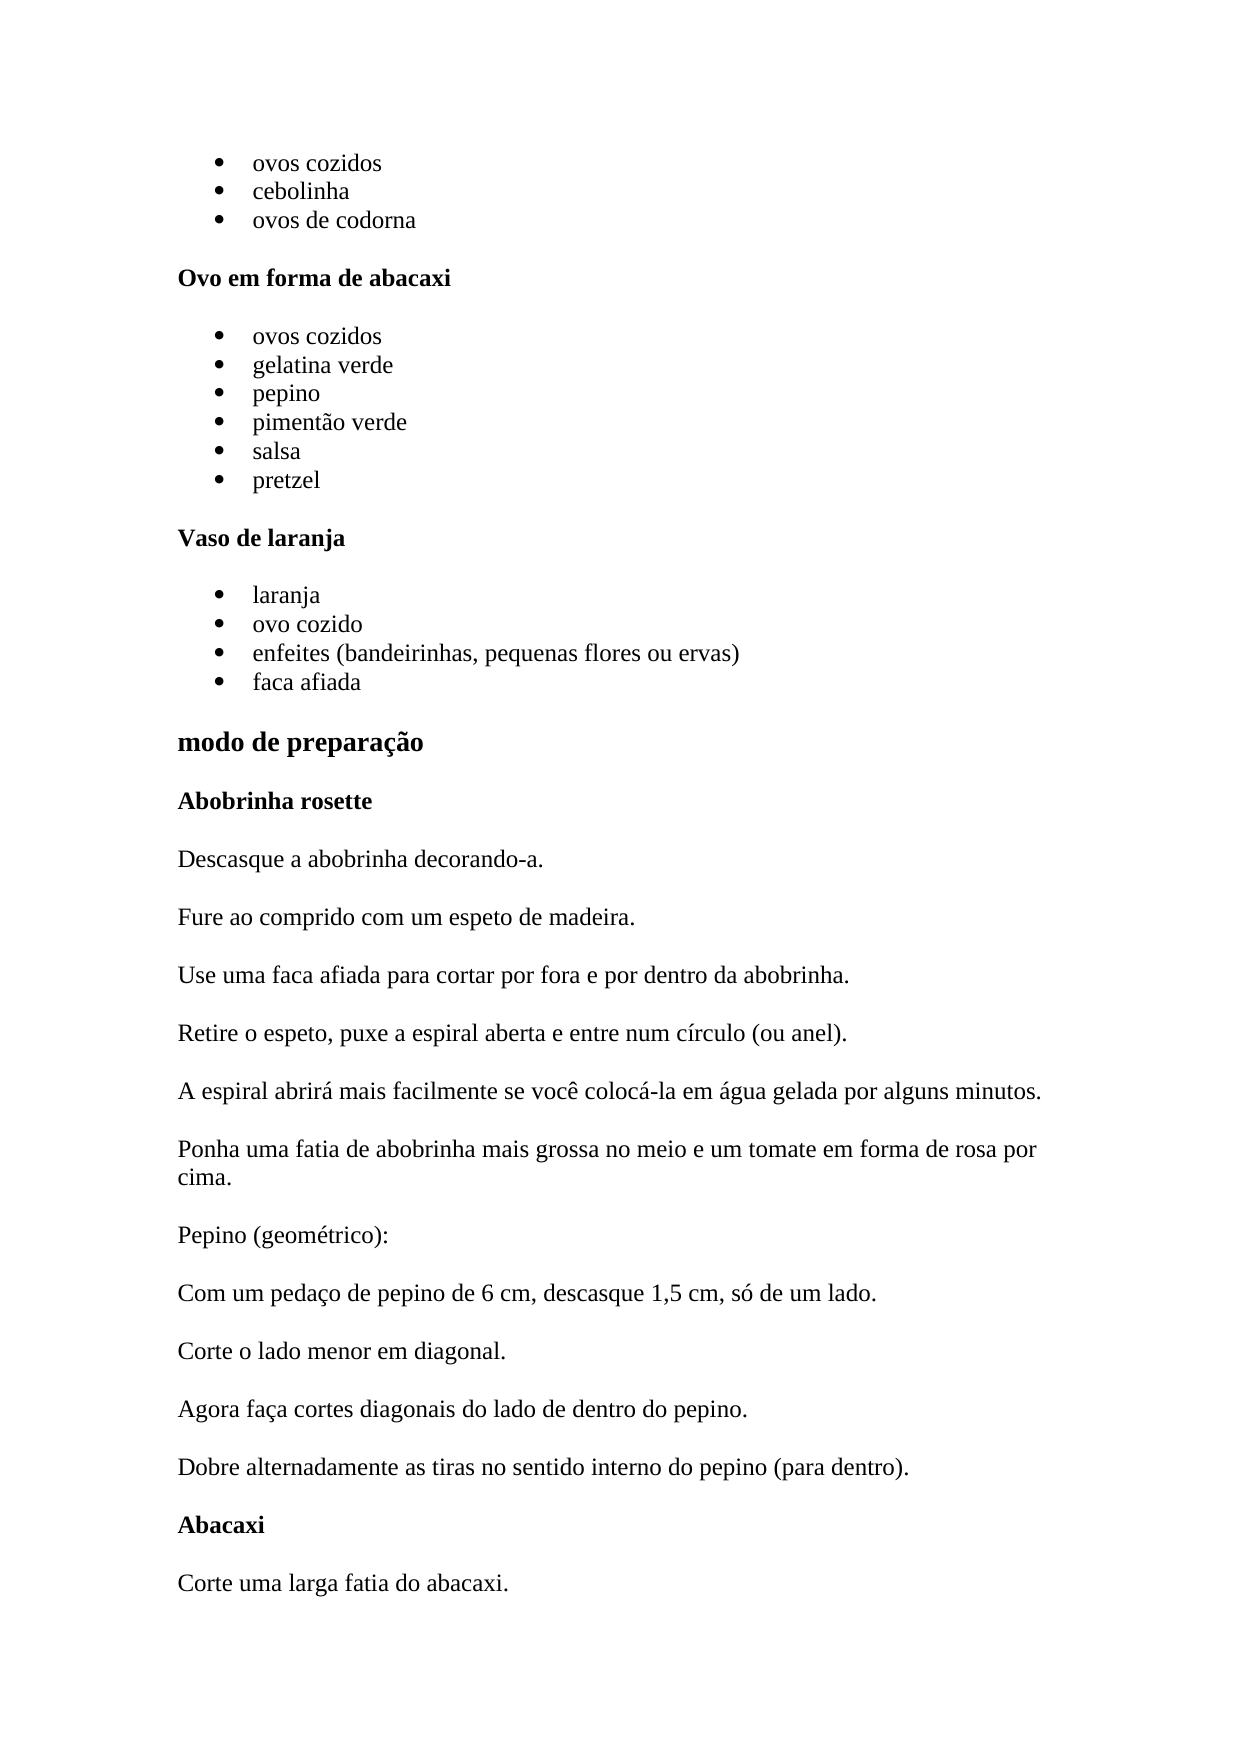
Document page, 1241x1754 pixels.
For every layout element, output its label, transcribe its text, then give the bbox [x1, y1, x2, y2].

list cebolinha [215, 176, 1063, 205]
subtitle Abacaxi [177, 1510, 1063, 1539]
list ovo cozido [215, 609, 1063, 638]
list ovos cozidos [215, 148, 1063, 176]
text Corte uma larga fatia do abacaxi. [177, 1568, 1063, 1597]
list pretzel [215, 465, 1063, 493]
list ovos cozidos [215, 321, 1063, 350]
subtitle Vaso de laranja [177, 523, 1063, 551]
list pepino [215, 378, 1063, 407]
text A espiral abrirá mais facilmente se você colocá-la em água gelada por alguns minutos. [177, 1076, 1063, 1104]
text Pepino (geométrico): [177, 1220, 1063, 1249]
text Dobre alternadamente as tiras no sentido interno do pepino (para dentro). [177, 1452, 1063, 1481]
list enfeites (bandeirinhas, pequenas flores ou ervas) [215, 638, 1063, 667]
list laranja [215, 581, 1063, 609]
text Ponha uma fatia de abobrinha mais grossa no meio e um tomate em forma de rosa por cima. [177, 1134, 1063, 1191]
subtitle modo de preparação [177, 725, 1063, 757]
subtitle Abobrinha rosette [177, 786, 1063, 815]
list ovos de codorna [215, 205, 1063, 234]
subtitle Ovo em forma de abacaxi [177, 263, 1063, 292]
text Fure ao comprido com um espeto de madeira. [177, 902, 1063, 931]
text Com um pedaço de pepino de 6 cm, descasque 1,5 cm, só de um lado. [177, 1278, 1063, 1307]
list salsa [215, 436, 1063, 465]
text Retire o espeto, puxe a espiral aberta e entre num círculo (ou anel). [177, 1018, 1063, 1047]
list faca afiada [215, 667, 1063, 696]
text Agora faça cortes diagonais do lado de dentro do pepino. [177, 1394, 1063, 1423]
list gelatina verde [215, 350, 1063, 378]
text Corte o lado menor em diagonal. [177, 1336, 1063, 1365]
text Use uma faca afiada para cortar por fora e por dentro da abobrinha. [177, 960, 1063, 989]
list pimentão verde [215, 407, 1063, 436]
text Descasque a abobrinha decorando-a. [177, 844, 1063, 873]
